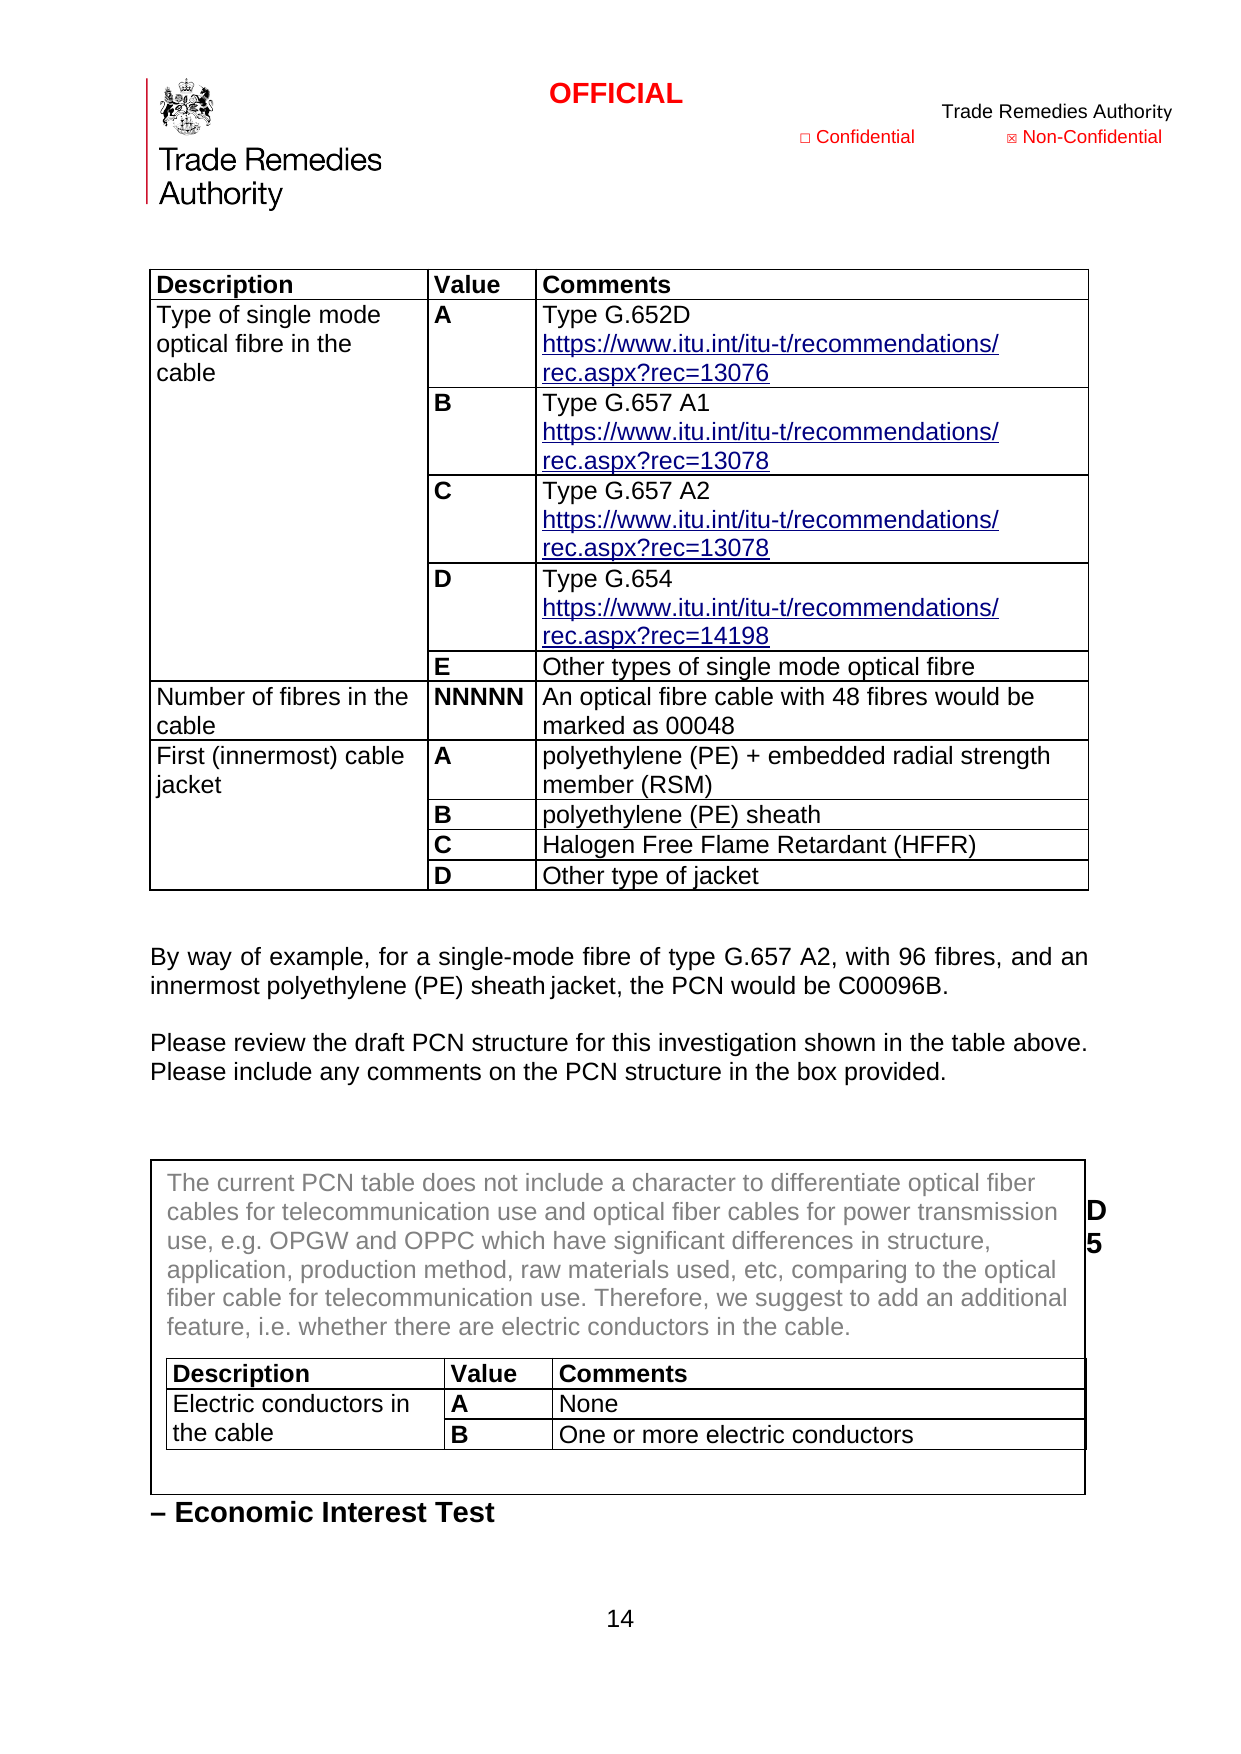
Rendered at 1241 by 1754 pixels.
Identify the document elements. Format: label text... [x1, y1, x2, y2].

table_cell Other types of single mode optical fibre [537, 652, 1088, 680]
table_cell D [429, 861, 535, 889]
table_cell An optical fibre cable with 48 fibres would be marked as 00048 [537, 682, 1088, 739]
text The current PCN table does not include a character to differentiate optical fiber cables for telecommunication use and optical fiber cables for power transmission use, e.g. OPGW and OPPC which have significant differences in structure, application, production method, raw materials used, etc, comparing to the optical fiber cable for telecommunication use. Therefore, we suggest to add an additional feature, i.e. whether there are electric conductors in the cable. [167, 1168, 1069, 1341]
table_cell Type of single mode optical fibre in the cable [151, 300, 427, 680]
table_cell Type G.654 https://www.itu.int/itu-t/recommendations/rec.aspx?rec=14198 [537, 564, 1088, 650]
table_header Description [167, 1359, 444, 1388]
table_header Value [429, 270, 535, 299]
table_cell D [429, 564, 535, 650]
table_cell A [429, 741, 535, 798]
table_cell C [429, 830, 535, 859]
table_cell None [553, 1390, 1084, 1418]
table_header Description [151, 270, 427, 299]
table_header Value [445, 1359, 552, 1388]
table_cell polyethylene (PE) + embedded radial strength member (RSM) [537, 741, 1088, 798]
table_cell First (innermost) cable jacket [151, 741, 427, 889]
table_cell Electric conductors in the cable [167, 1390, 444, 1448]
table_cell A [445, 1390, 552, 1418]
table_cell One or more electric conductors [553, 1420, 1084, 1448]
table_cell A [429, 300, 535, 387]
table_cell NNNNN [429, 682, 535, 739]
table_cell Other type of jacket [537, 861, 1088, 889]
table_header Comments [553, 1359, 1084, 1388]
table_cell B [445, 1420, 552, 1448]
table_cell Type G.657 A2 https://www.itu.int/itu-t/recommendations/rec.aspx?rec=13078 [537, 476, 1088, 562]
table_cell polyethylene (PE) sheath [537, 800, 1088, 829]
table_cell Number of fibres in the cable [151, 682, 427, 739]
table_cell Type G.652D https://www.itu.int/itu-t/recommendations/rec.aspx?rec=13076 [537, 300, 1088, 387]
table_cell B [429, 388, 535, 474]
table_cell E [429, 652, 535, 680]
table_cell Halogen Free Flame Retardant (HFFR) [537, 830, 1088, 859]
text By way of example, for a single-mode fibre of type G.657 A2, with 96 fibres, and an innermost polyethylene (PE) sheath jacket, the PCN would be C00096B. [150, 942, 1090, 999]
table_cell B [429, 800, 535, 829]
table_header Comments [537, 270, 1088, 299]
table_cell Type G.657 A1 https://www.itu.int/itu-t/recommendations/rec.aspx?rec=13078 [537, 388, 1088, 474]
text Please review the draft PCN structure for this investigation shown in the table above. Please include any comments on the PCN structure in the box provided. [150, 1028, 1090, 1086]
table_cell C [429, 476, 535, 562]
subtitle D5 – Economic Interest Test [150, 1193, 1090, 1529]
